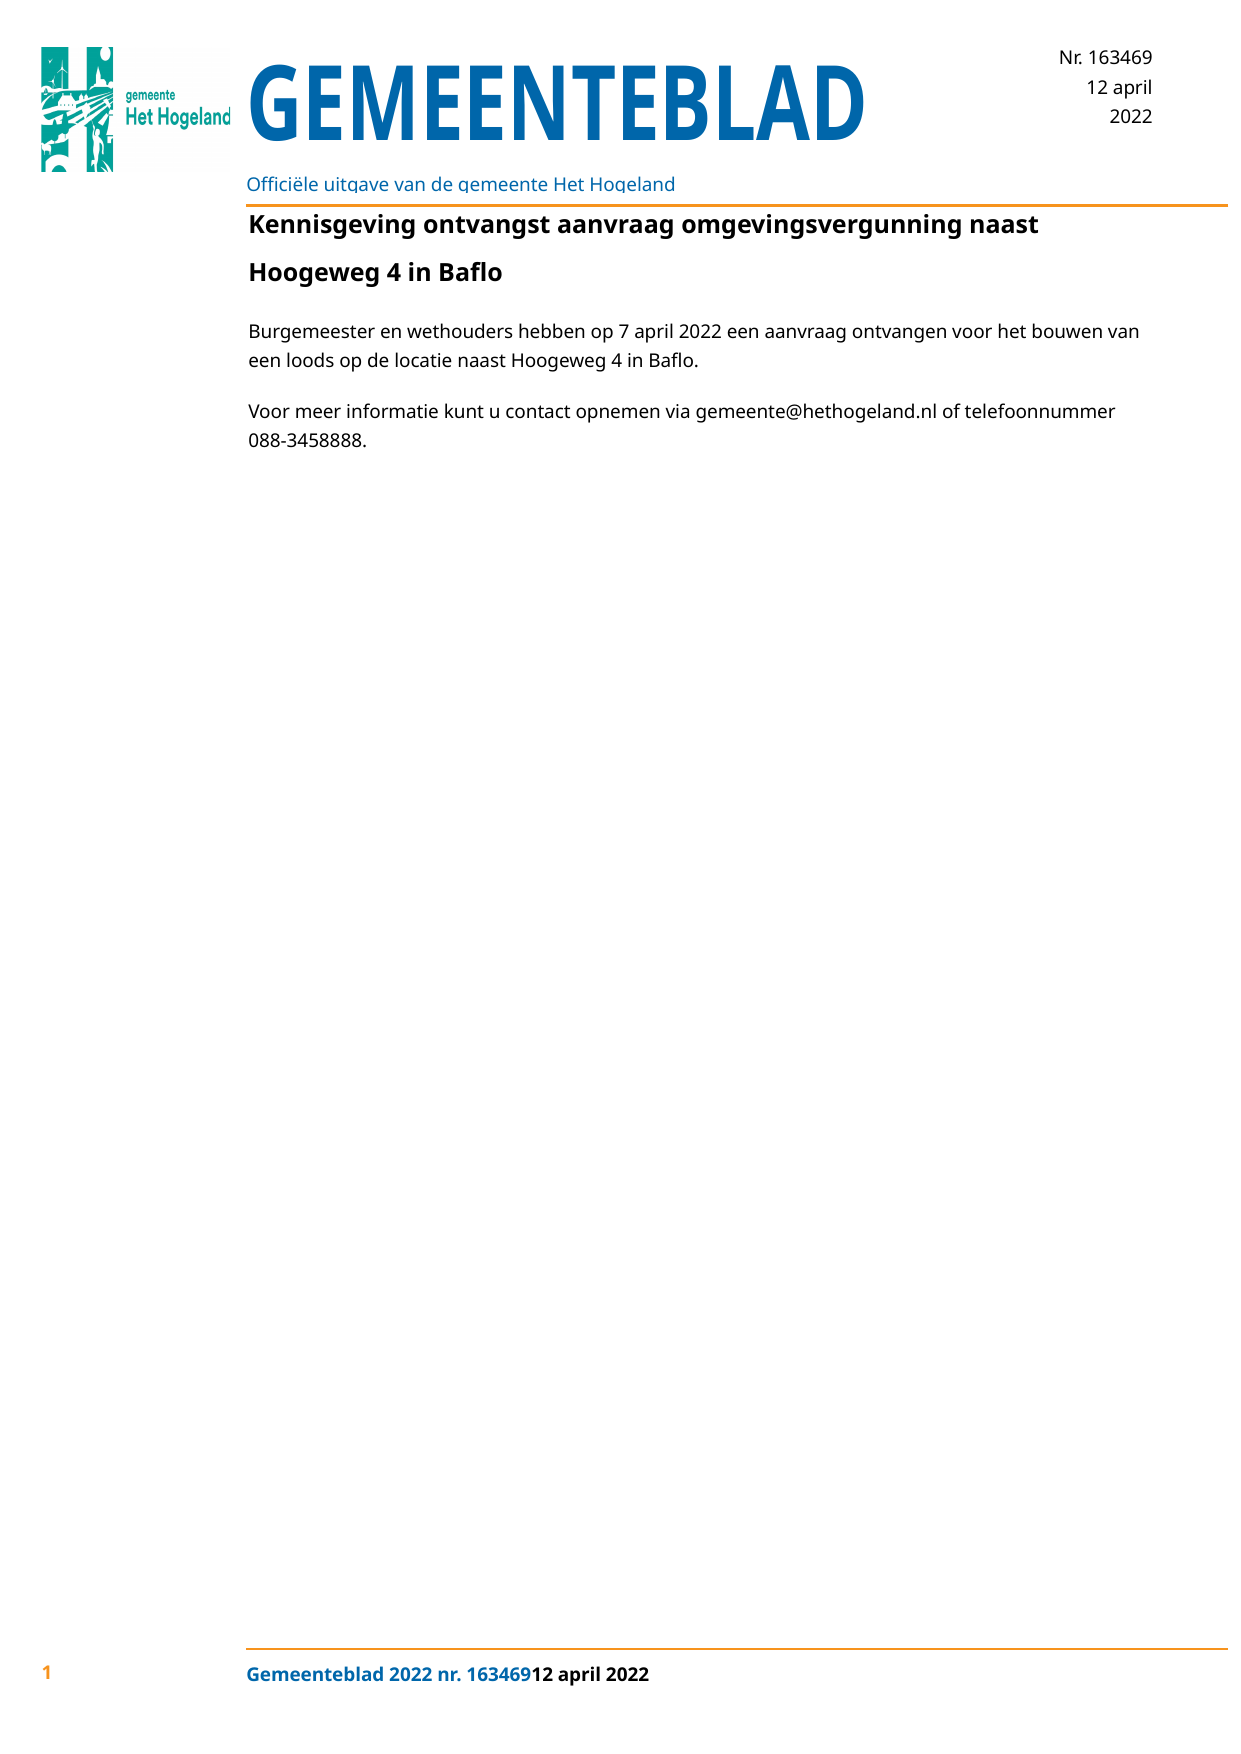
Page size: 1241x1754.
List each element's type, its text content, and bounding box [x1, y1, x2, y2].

text Burgemeester en wethouders hebben op 7 april 2022 een aanvraag ontvangen voor het bouwen van een loods op de locatie naast Hoogeweg 4 in Baflo. [248, 318, 1152, 373]
text Voor meer informatie kunt u contact opnemen via gemeente@hethogeland.nl of telefoonnummer 088-3458888. [248, 398, 1152, 453]
picture [41, 47, 231, 172]
text Kennisgeving ontvangst aanvraag omgevingsvergunning naast Hoogeweg 4 in Baflo [248, 207, 1152, 288]
